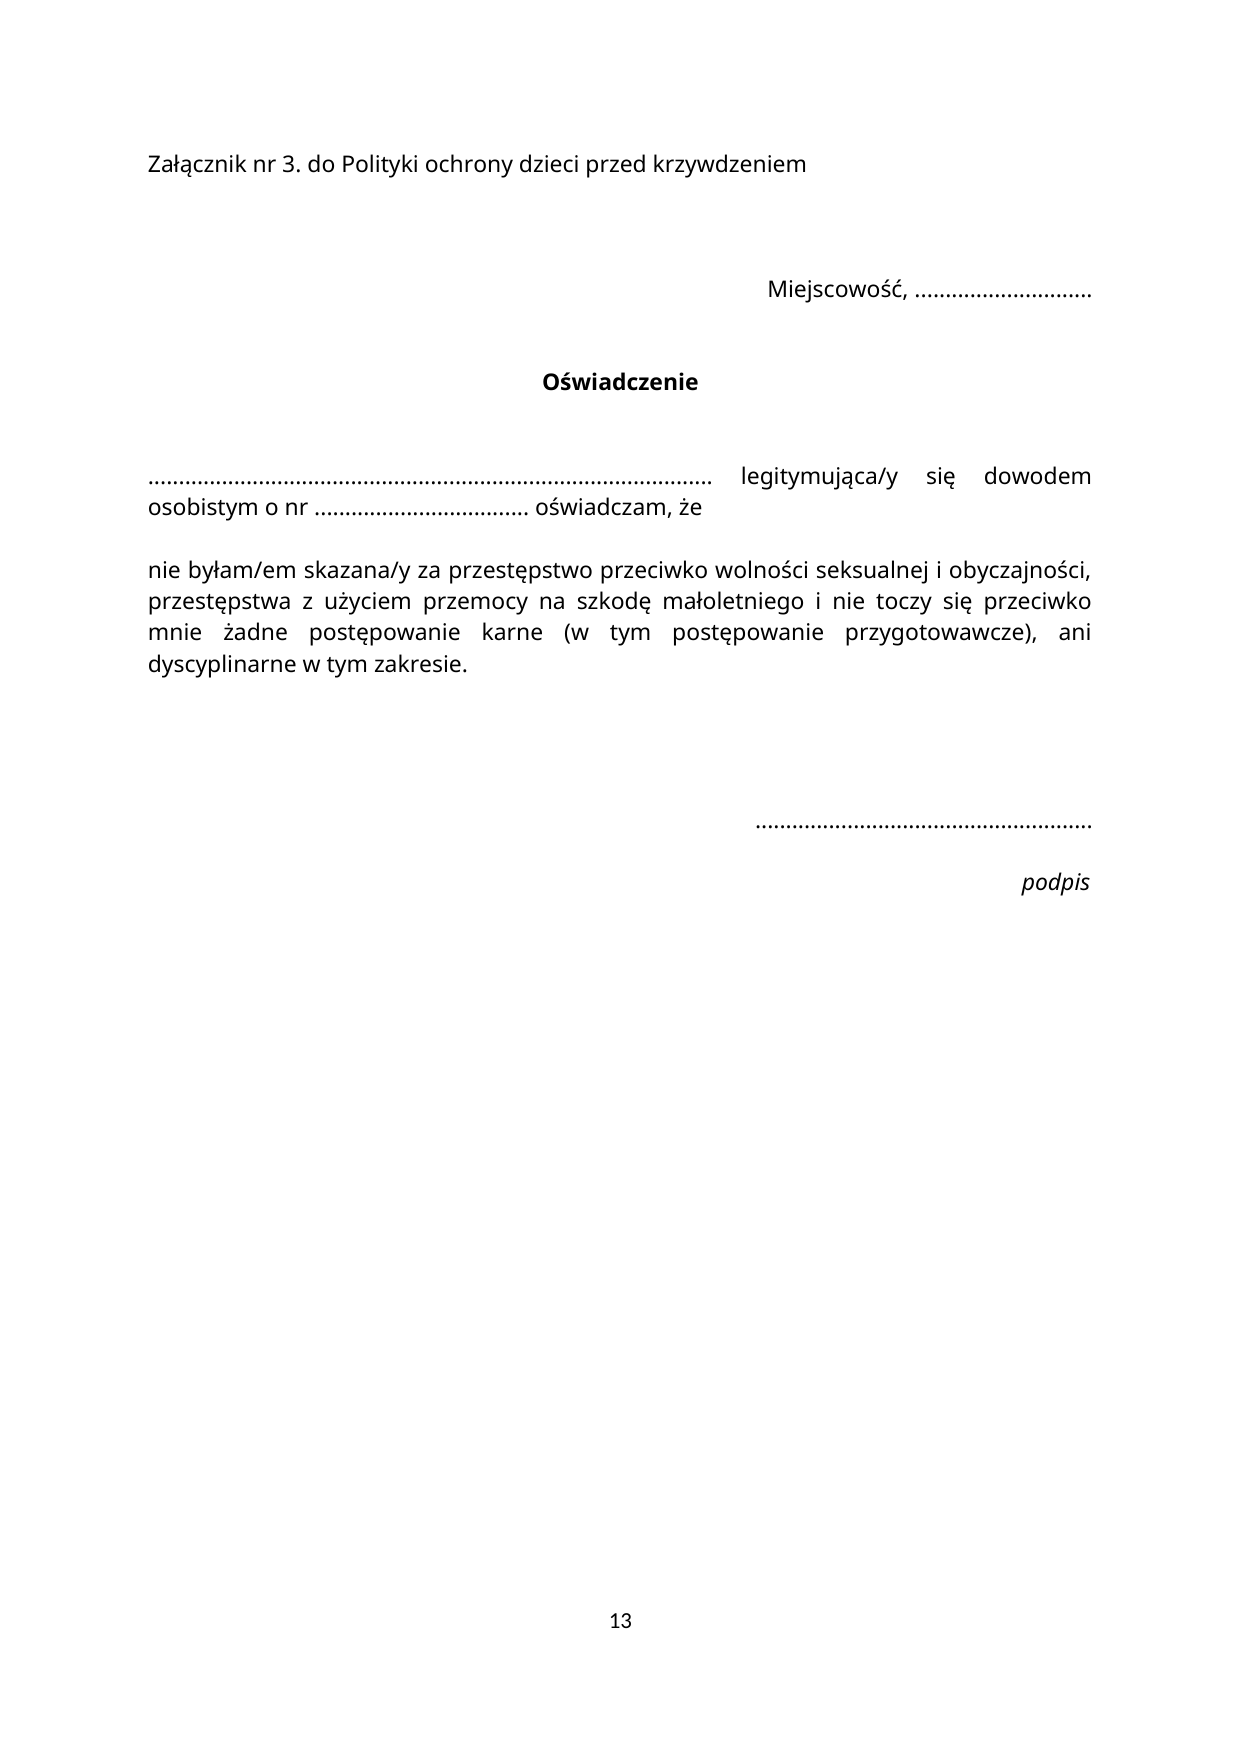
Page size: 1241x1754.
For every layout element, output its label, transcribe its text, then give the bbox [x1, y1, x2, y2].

text ....................................................... [148, 804, 1093, 835]
text podpis [148, 866, 1093, 898]
text ............................................................................................ legitymująca/y się dowodem osobistym o nr ................................... oświadczam, że [148, 460, 1093, 523]
text Miejscowość, ............................. [148, 273, 1093, 304]
text Załącznik nr 3. do Polityki ochrony dzieci przed krzywdzeniem [148, 148, 1093, 179]
text Oświadczenie [148, 366, 1093, 398]
text nie byłam/em skazana/y za przestępstwo przeciwko wolności seksualnej i obyczajności, przestępstwa z użyciem przemocy na szkodę małoletniego i nie toczy się przeciwko mnie żadne postępowanie karne (w tym postępowanie przygotowawcze), ani dyscyplinarne w tym zakresie. [148, 554, 1093, 679]
